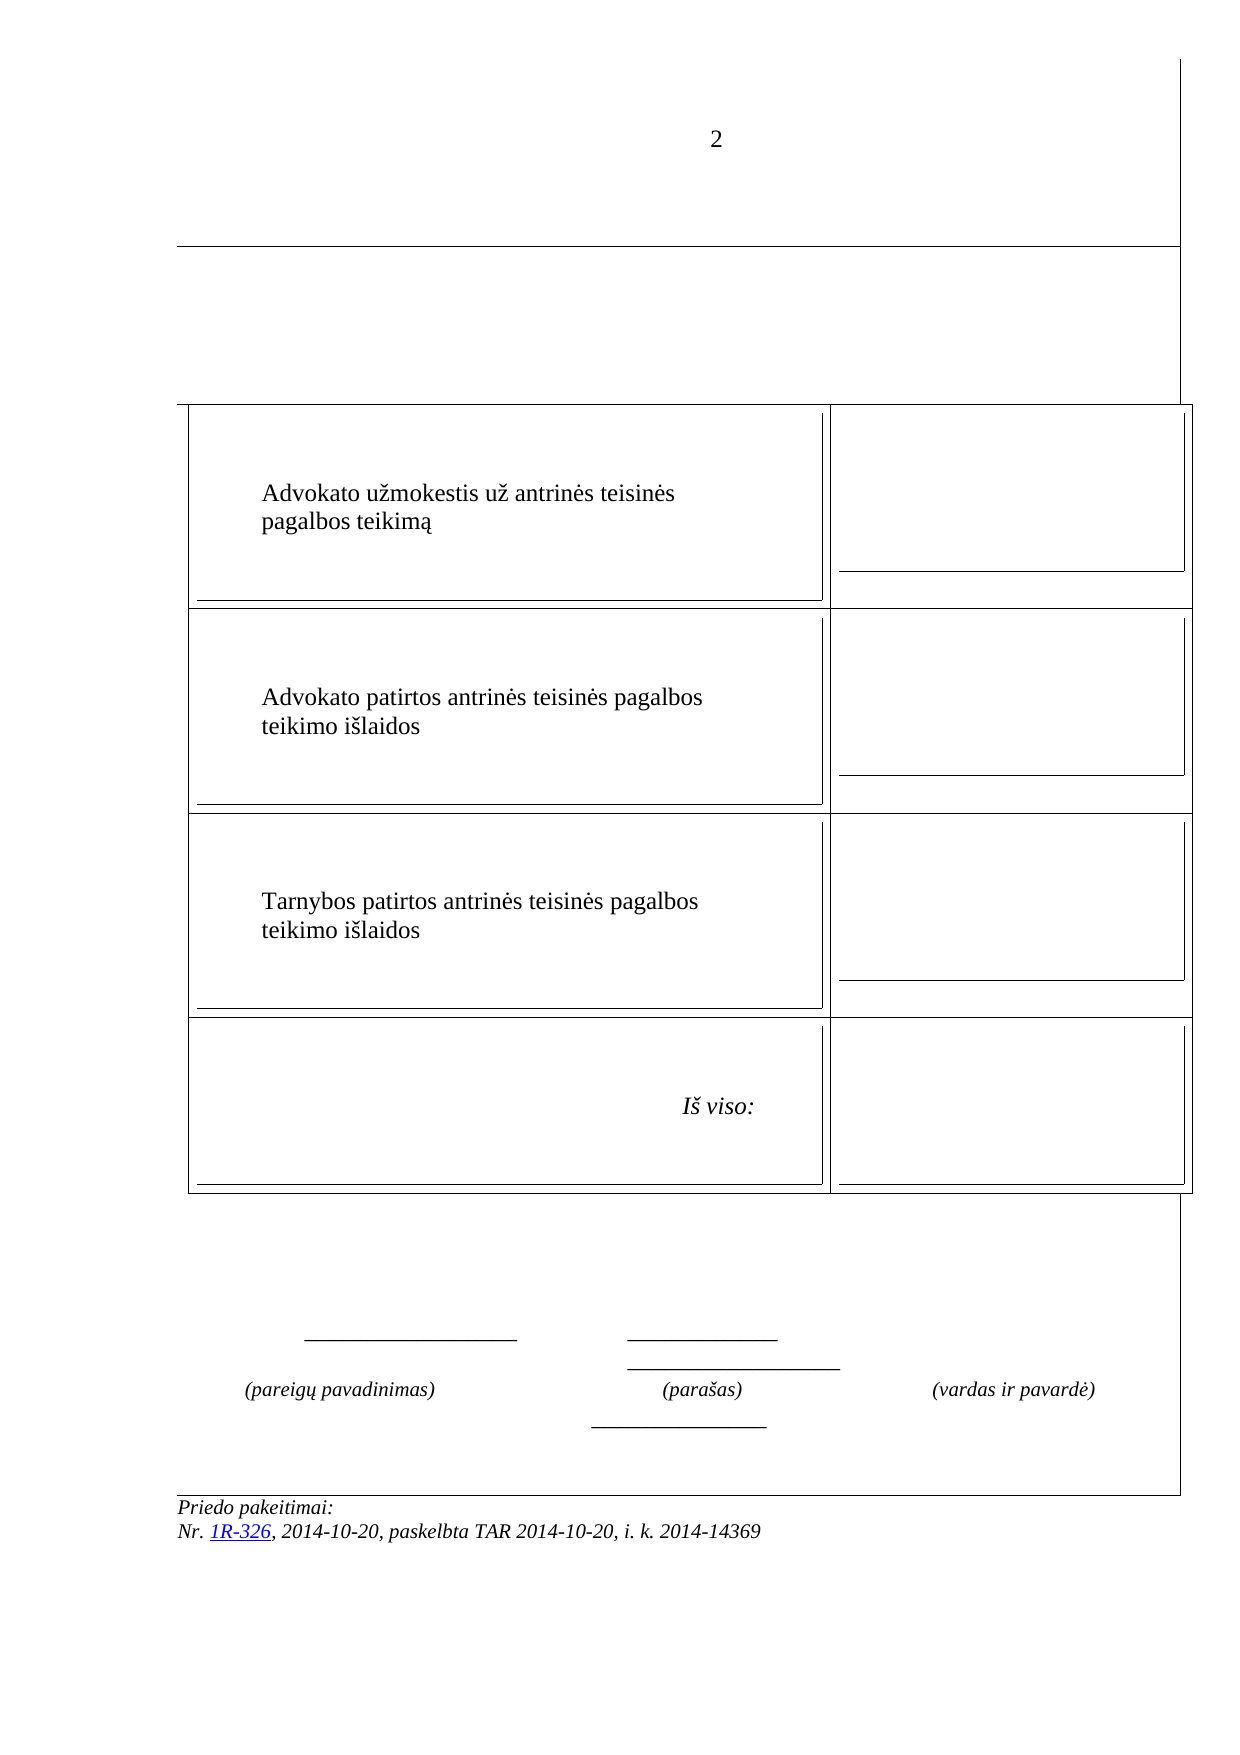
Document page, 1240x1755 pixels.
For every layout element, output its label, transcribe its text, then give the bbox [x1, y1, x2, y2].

text _________________ ____________ _________________ [177, 1316, 1180, 1373]
text Priedo pakeitimai: [177, 1495, 1181, 1519]
table_cell Tarnybos patirtos antrinės teisinės pagalbos teikimo išlaidos [189, 814, 830, 1017]
table_cell [831, 1018, 1192, 1192]
table_cell [831, 609, 1192, 812]
table_cell Advokato patirtos antrinės teisinės pagalbos teikimo išlaidos [189, 609, 830, 812]
table_header [831, 405, 1192, 608]
text (pareigų pavadinimas) (parašas) (vardas ir pavardė) [177, 1373, 1180, 1402]
text Nr. 1R-326, 2014-10-20, paskelbta TAR 2014-10-20, i. k. 2014-14369 [177, 1519, 1181, 1543]
table_header Advokato užmokestis už antrinės teisinės pagalbos teikimą [189, 405, 830, 608]
table_cell [831, 814, 1192, 1017]
table_cell Iš viso: [189, 1018, 830, 1192]
text ______________ [177, 1402, 1180, 1495]
